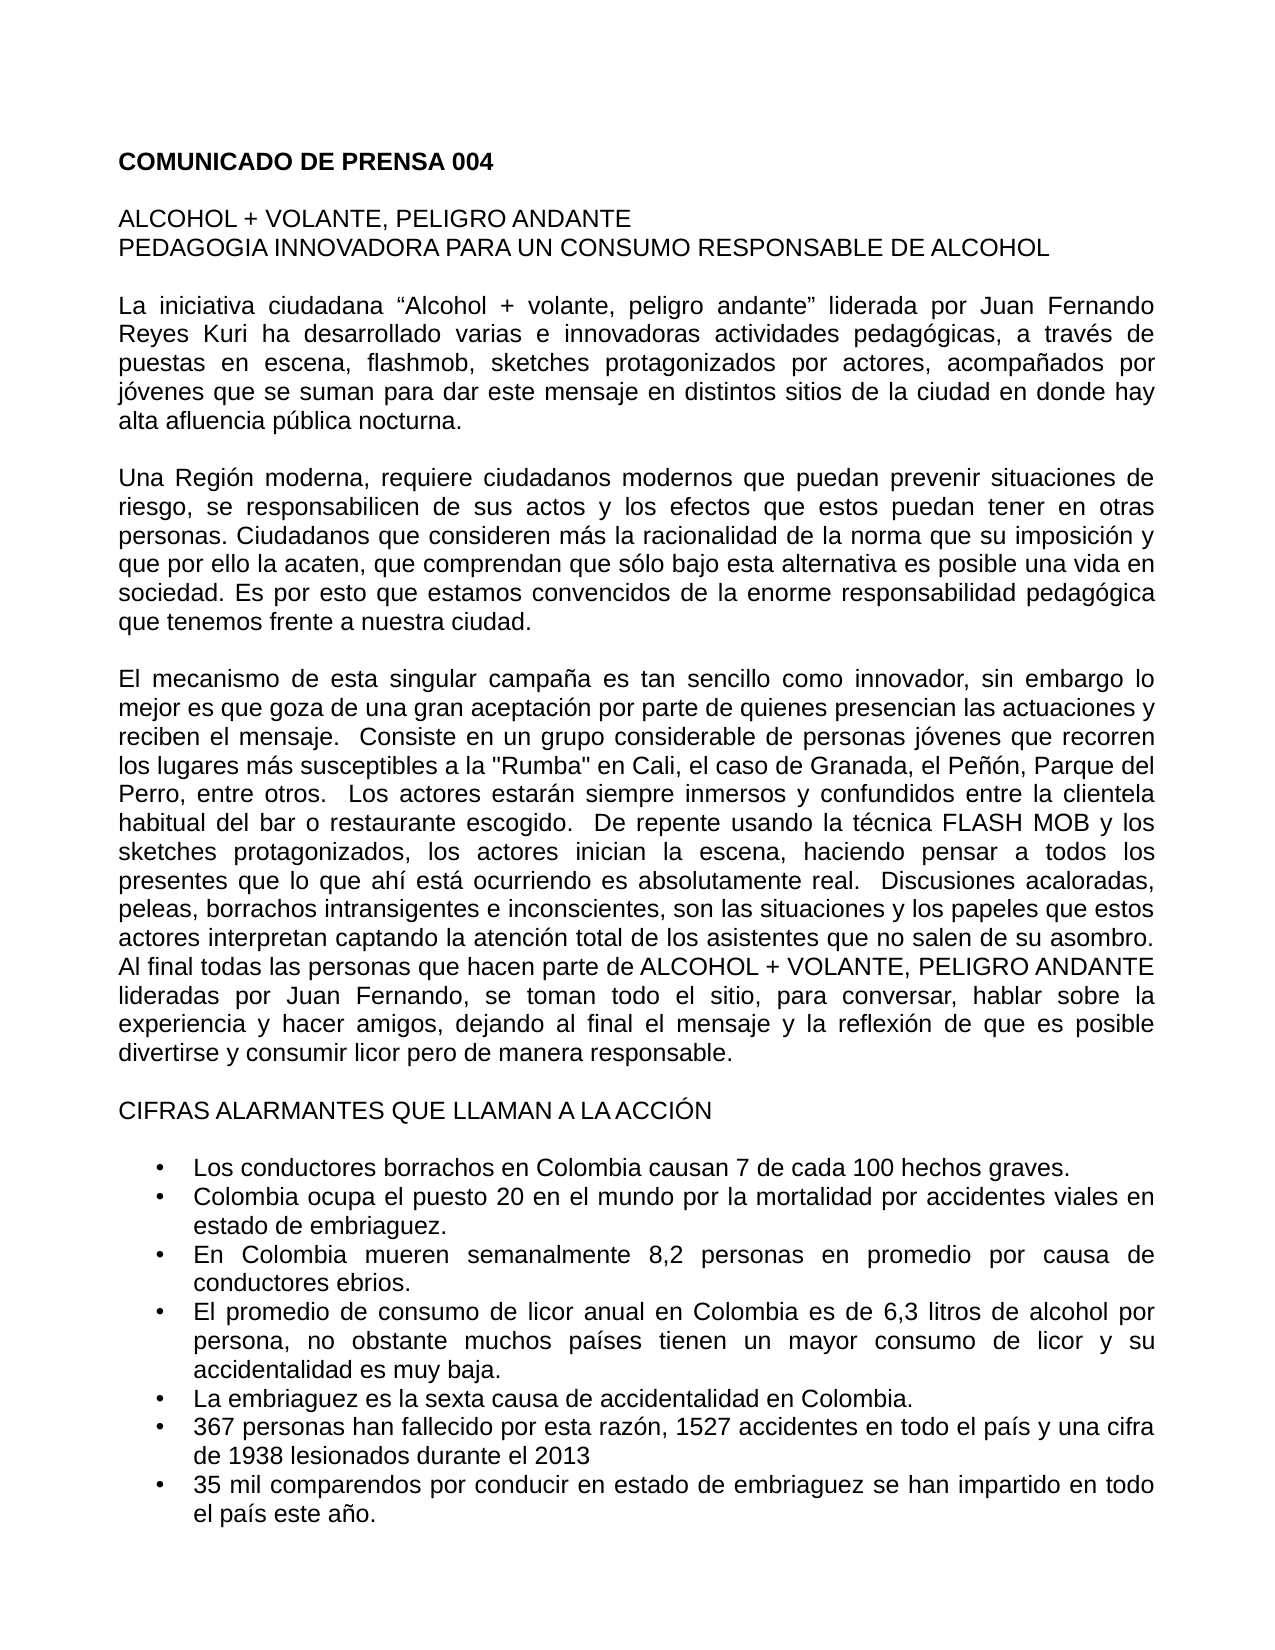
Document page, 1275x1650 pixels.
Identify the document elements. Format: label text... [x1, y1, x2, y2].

text PEDAGOGIA INNOVADORA PARA UN CONSUMO RESPONSABLE DE ALCOHOL [118, 233, 1157, 262]
text La iniciativa ciudadana “Alcohol + volante, peligro andante” liderada por Juan Fernando Reyes Kuri ha desarrollado varias e innovadoras actividades pedagógicas, a través de puestas en escena, flashmob, sketches protagonizados por actores, acompañados por jóvenes que se suman para dar este mensaje en distintos sitios de la ciudad en donde hay alta afluencia pública nocturna. [118, 291, 1157, 434]
text El mecanismo de esta singular campaña es tan sencillo como innovador, sin embargo lo mejor es que goza de una gran aceptación por parte de quienes presencian las actuaciones y reciben el mensaje. Consiste en un grupo considerable de personas jóvenes que recorren los lugares más susceptibles a la "Rumba" en Cali, el caso de Granada, el Peñón, Parque del Perro, entre otros. Los actores estarán siempre inmersos y confundidos entre la clientela habitual del bar o restaurante escogido. De repente usando la técnica FLASH MOB y los sketches protagonizados, los actores inician la escena, haciendo pensar a todos los presentes que lo que ahí está ocurriendo es absolutamente real. Discusiones acaloradas, peleas, borrachos intransigentes e inconscientes, son las situaciones y los papeles que estos actores interpretan captando la atención total de los asistentes que no salen de su asombro. Al final todas las personas que hacen parte de ALCOHOL + VOLANTE, PELIGRO ANDANTE lideradas por Juan Fernando, se toman todo el sitio, para conversar, hablar sobre la experiencia y hacer amigos, dejando al final el mensaje y la reflexión de que es posible divertirse y consumir licor pero de manera responsable. [118, 664, 1157, 1067]
list Colombia ocupa el puesto 20 en el mundo por la mortalidad por accidentes viales en estado de embriaguez. [156, 1182, 1157, 1239]
list El promedio de consumo de licor anual en Colombia es de 6,3 litros de alcohol por persona, no obstante muchos países tienen un mayor consumo de licor y su accidentalidad es muy baja. [156, 1297, 1157, 1383]
list 367 personas han fallecido por esta razón, 1527 accidentes en todo el país y una cifra de 1938 lesionados durante el 2013 [156, 1412, 1157, 1470]
list Los conductores borrachos en Colombia causan 7 de cada 100 hechos graves. [156, 1153, 1157, 1182]
list La embriaguez es la sexta causa de accidentalidad en Colombia. [156, 1383, 1157, 1412]
text COMUNICADO DE PRENSA 004 [118, 147, 1157, 176]
list 35 mil comparendos por conducir en estado de embriaguez se han impartido en todo el país este año. [156, 1470, 1157, 1528]
text CIFRAS ALARMANTES QUE LLAMAN A LA ACCIÓN [118, 1096, 1157, 1124]
list En Colombia mueren semanalmente 8,2 personas en promedio por causa de conductores ebrios. [156, 1239, 1157, 1297]
text Una Región moderna, requiere ciudadanos modernos que puedan prevenir situaciones de riesgo, se responsabilicen de sus actos y los efectos que estos puedan tener en otras personas. Ciudadanos que consideren más la racionalidad de la norma que su imposición y que por ello la acaten, que comprendan que sólo bajo esta alternativa es posible una vida en sociedad. Es por esto que estamos convencidos de la enorme responsabilidad pedagógica que tenemos frente a nuestra ciudad. [118, 463, 1157, 636]
text ALCOHOL + VOLANTE, PELIGRO ANDANTE [118, 204, 1157, 233]
